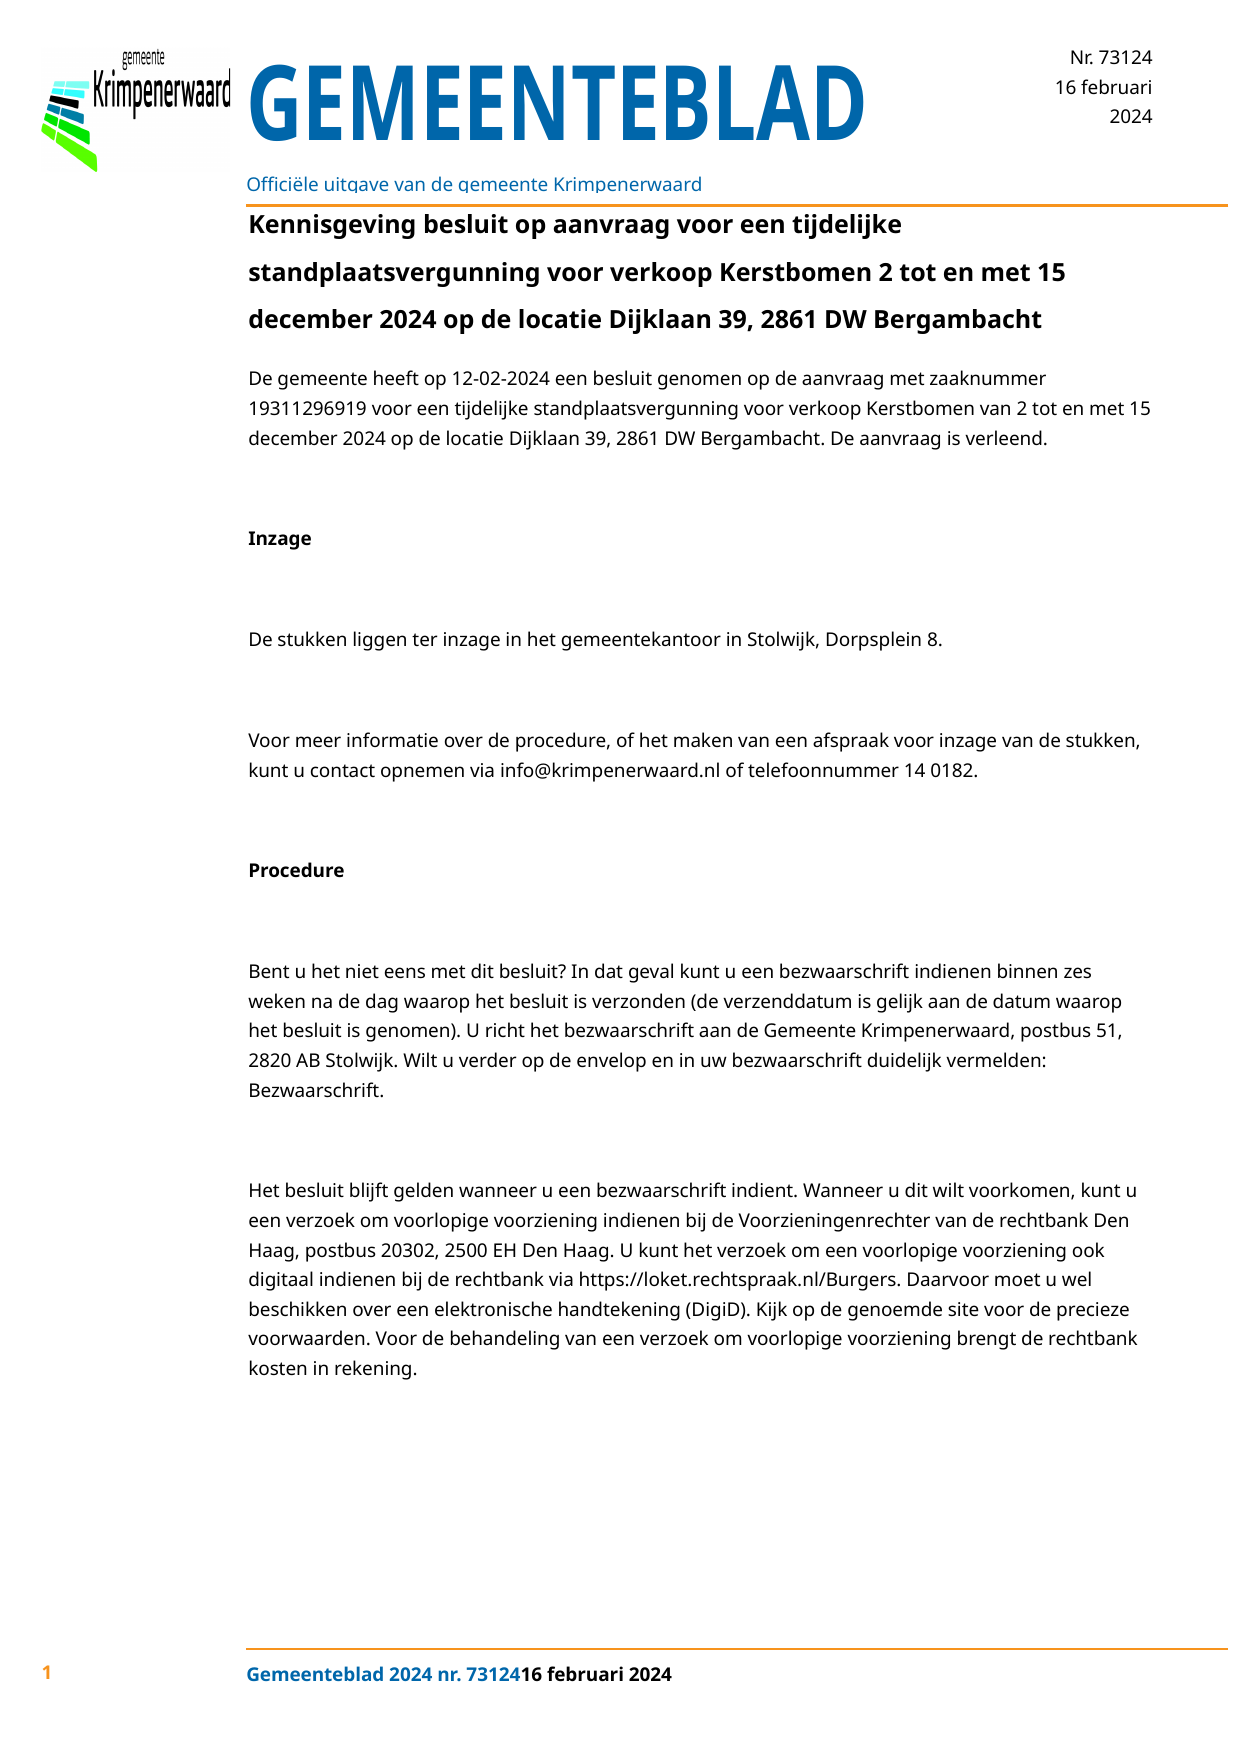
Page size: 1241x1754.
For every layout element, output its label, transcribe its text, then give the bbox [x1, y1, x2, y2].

text De stukken liggen ter inzage in het gemeentekantoor in Stolwijk, Dorpsplein 8. [248, 626, 1152, 652]
text Bent u het niet eens met dit besluit? In dat geval kunt u een bezwaarschrift indienen binnen zes weken na de dag waarop het besluit is verzonden (de verzenddatum is gelijk aan de datum waarop het besluit is genomen). U richt het bezwaarschrift aan de Gemeente Krimpenerwaard, postbus 51, 2820 AB Stolwijk. Wilt u verder op de envelop en in uw bezwaarschrift duidelijk vermelden: Bezwaarschrift. [248, 958, 1152, 1102]
text Procedure [248, 858, 1152, 883]
text Het besluit blijft gelden wanneer u een bezwaarschrift indient. Wanneer u dit wilt voorkomen, kunt u een verzoek om voorlopige voorziening indienen bij de Voorzieningenrechter van de rechtbank Den Haag, postbus 20302, 2500 EH Den Haag. U kunt het verzoek om een voorlopige voorziening ook digitaal indienen bij de rechtbank via https://loket.rechtspraak.nl/Burgers. Daarvoor moet u wel beschikken over een elektronische handtekening (DigiD). Kijk op de genoemde site voor de precieze voorwaarden. Voor de behandeling van een verzoek om voorlopige voorziening brengt de rechtbank kosten in rekening. [248, 1178, 1152, 1381]
text Kennisgeving besluit op aanvraag voor een tijdelijke standplaatsvergunning voor verkoop Kerstbomen 2 tot en met 15 december 2024 op de locatie Dijklaan 39, 2861 DW Bergambacht [248, 207, 1152, 336]
text De gemeente heeft op 12-02-2024 een besluit genomen op de aanvraag met zaaknummer 19311296919 voor een tijdelijke standplaatsvergunning voor verkoop Kerstbomen van 2 tot en met 15 december 2024 op de locatie Dijklaan 39, 2861 DW Bergambacht. De aanvraag is verleend. [248, 366, 1152, 450]
text Voor meer informatie over de procedure, of het maken van een afspraak voor inzage van de stukken, kunt u contact opnemen via info@krimpenerwaard.nl of telefoonnummer 14 0182. [248, 727, 1152, 782]
picture [41, 47, 231, 172]
text Inzage [248, 526, 1152, 551]
